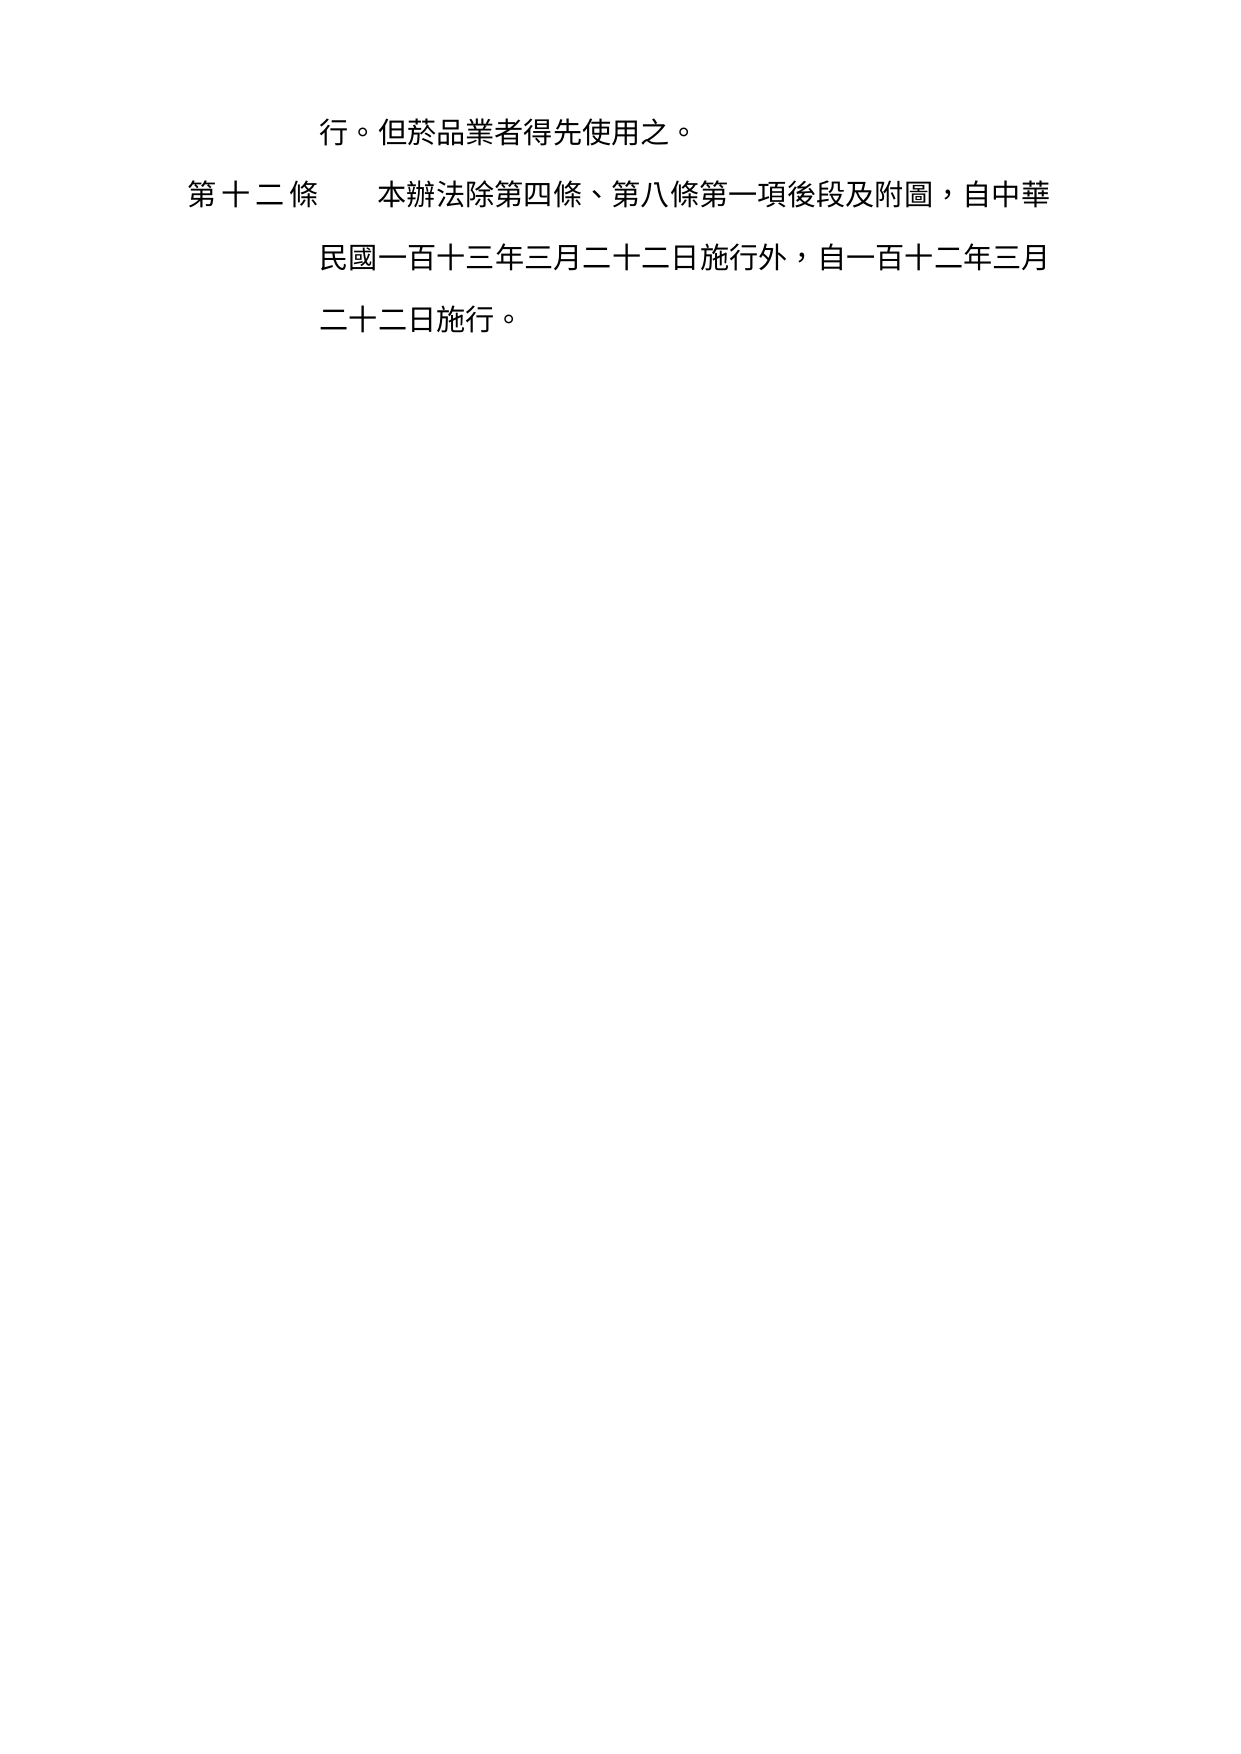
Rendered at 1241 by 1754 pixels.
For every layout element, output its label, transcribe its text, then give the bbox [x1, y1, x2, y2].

text 行。但菸品業者得先使用之。 [187, 89, 1053, 151]
text 第十二條 本辦法除第四條、第八條第一項後段及附圖，自中華民國一百十三年三月二十二日施行外，自一百十二年三月二十二日施行。 [187, 151, 1053, 339]
